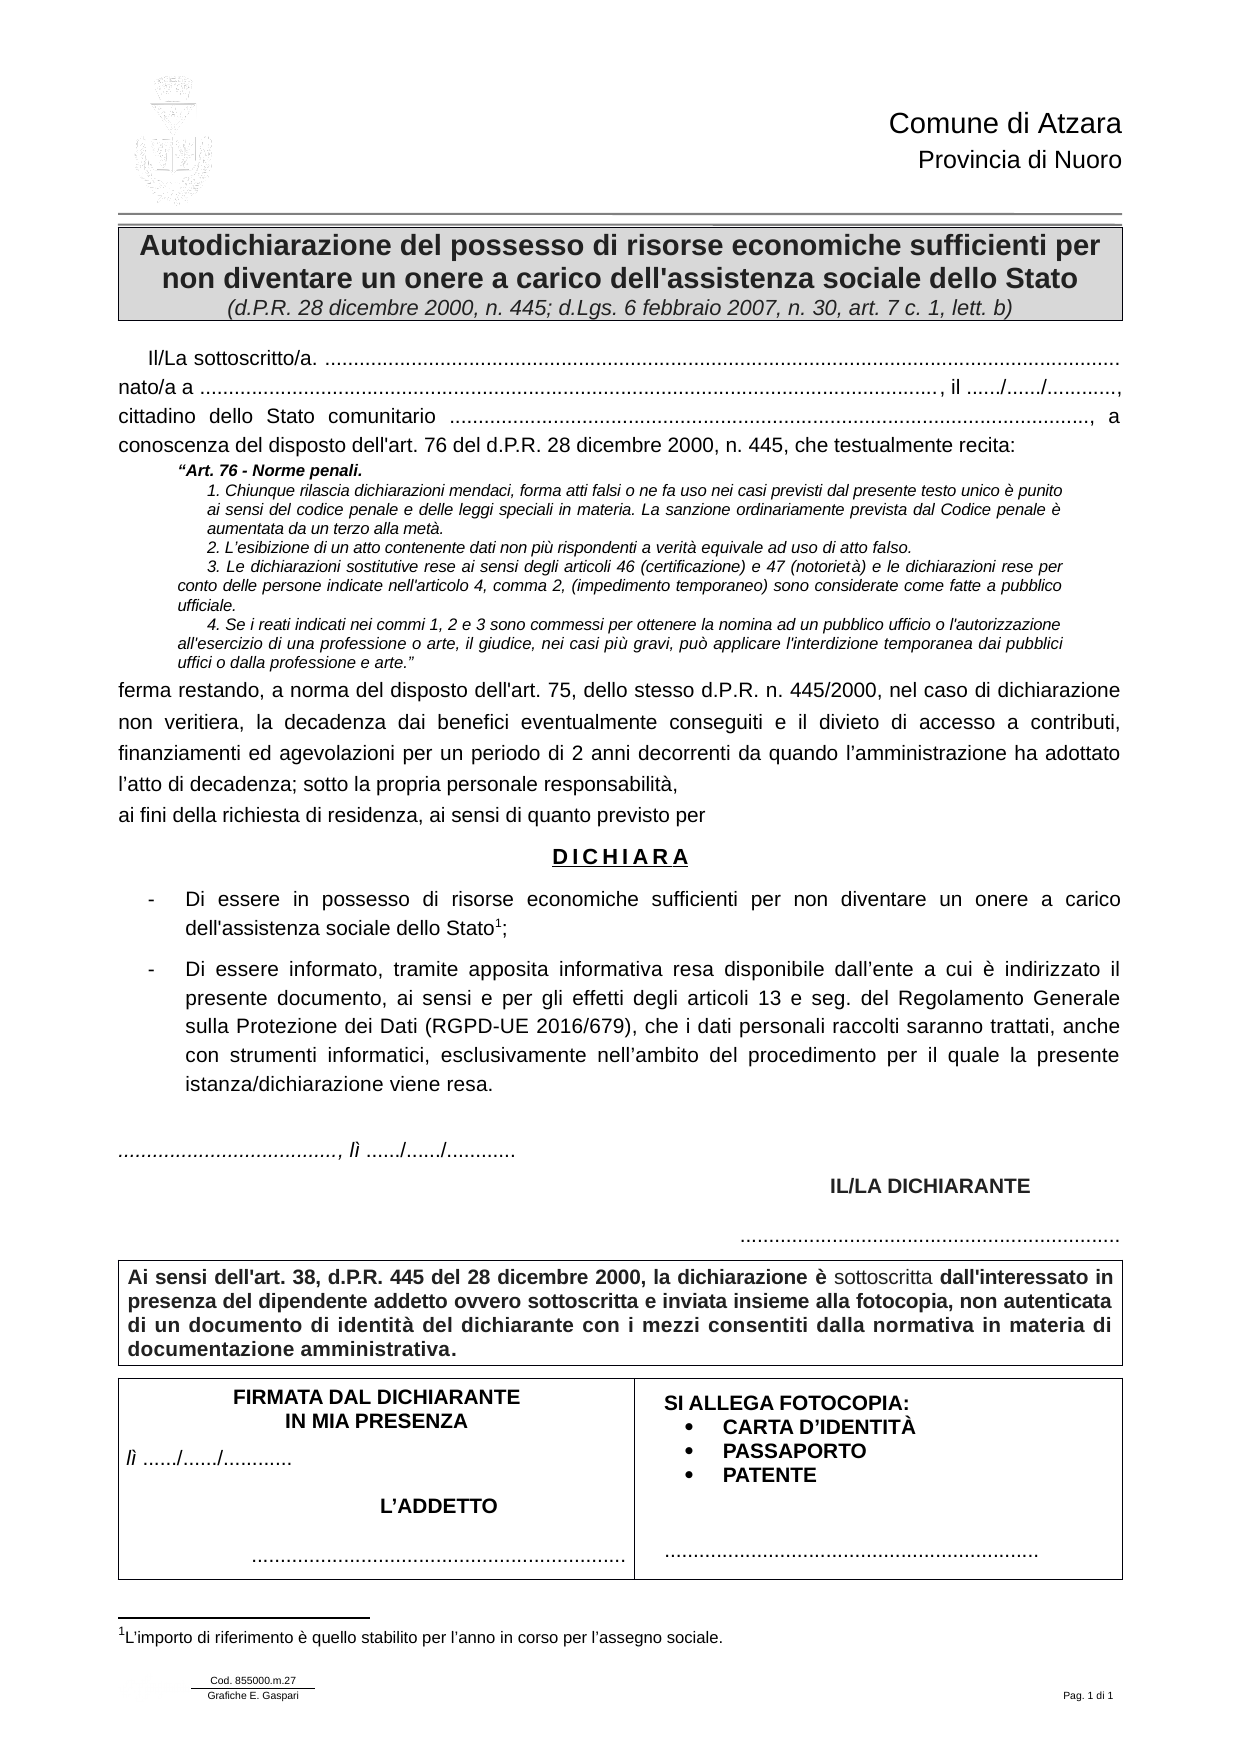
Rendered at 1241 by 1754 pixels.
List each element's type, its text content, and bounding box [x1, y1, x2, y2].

text ai fini della richiesta di residenza, ai sensi di quanto previsto per [118, 803, 1122, 827]
text 4. Se i reati indicati nei commi 1, 2 e 3 sono commessi per ottenere la nomina ad un pubblico ufficio o l'autorizzazione all'esercizio di una professione o arte, il giudice, nei casi più gravi, può applicare l'interdizione temporanea dai pubblici uffici o dalla professione e arte.” [177, 614, 1063, 672]
table_header FIRMATA DAL DICHIARANTE IN MIA PRESENZA lì ....../....../............ L’ADDETTO ................................................................. [119, 1379, 634, 1579]
text DICHIARA [118, 844, 1122, 869]
text 3. Le dichiarazioni sostitutive rese ai sensi degli articoli 46 (certificazione) e 47 (notorietà) e le dichiarazioni rese per conto delle persone indicate nell'articolo 4, comma 2, (impedimento temporaneo) sono considerate come fatte a pubblico ufficiale. [177, 557, 1063, 614]
table_header Autodichiarazione del possesso di risorse economiche sufficienti per non diventare un onere a carico dell'assistenza sociale dello Stato (d.P.R. 28 dicembre 2000, n. 445; d.Lgs. 6 febbraio 2007, n. 30, art. 7 c. 1, lett. b) [119, 228, 1122, 320]
text ferma restando, a norma del disposto dell'art. 75, dello stesso d.P.R. n. 445/2000, nel caso di dichiarazione non veritiera, la decadenza dai benefici eventualmente conseguiti e il divieto di accesso a contributi, finanziamenti ed agevolazioni per un periodo di 2 anni decorrenti da quando l’amministrazione ha adottato l’atto di decadenza; sotto la propria personale responsabilità, [118, 678, 1122, 796]
list Di essere in possesso di risorse economiche sufficienti per non diventare un onere a carico dell'assistenza sociale dello Stato; [148, 887, 1122, 939]
list Di essere informato, tramite apposita informativa resa disponibile dall’ente a cui è indirizzato il presente documento, ai sensi e per gli effetti degli articoli 13 e seg. del Regolamento Generale sulla Protezione dei Dati (RGPD-UE 2016/679), che i dati personali raccolti saranno trattati, anche con strumenti informatici, esclusivamente nell’ambito del procedimento per il quale la presente istanza/dichiarazione viene resa. [148, 957, 1122, 1096]
text Provincia di Nuoro [224, 145, 1122, 174]
text IL/LA DICHIARANTE [738, 1174, 1122, 1198]
text “Art. 76 - Norme penali. [177, 461, 1063, 480]
text 1. Chiunque rilascia dichiarazioni mendaci, forma atti falsi o ne fa uso nei casi previsti dal presente testo unico è punito ai sensi del codice penale e delle leggi speciali in materia. La sanzione ordinariamente prevista dal Codice penale è aumentata da un terzo alla metà. [207, 480, 1063, 538]
text 2. L’esibizione di un atto contenente dati non più rispondenti a verità equivale ad uso di atto falso. [207, 538, 1063, 557]
text ......................................, lì ....../....../............ [118, 1138, 1122, 1162]
table_header SI ALLEGA FOTOCOPIA: CARTA D’IDENTITÀ PASSAPORTO PATENTE ................................................................. [635, 1379, 1122, 1579]
text .................................................................. [738, 1223, 1122, 1247]
text Comune di Atzara [224, 106, 1122, 140]
text Il/La sottoscritto/a. .......................................................................................................................................... nato/a a ................................................................................................................................, il ....../....../............, cittadino dello Stato comunitario ..............................................................................................................., a conoscenza del disposto dell'art. 76 del d.P.R. 28 dicembre 2000, n. 445, che testualmente recita: [118, 346, 1122, 456]
list L’importo di riferimento è quello stabilito per l’anno in corso per l’assegno sociale. [118, 1624, 1122, 1648]
picture [122, 76, 224, 207]
table_header Ai sensi dell'art. 38, d.P.R. 445 del 28 dicembre 2000, la dichiarazione è sottoscritta dall'interessato in presenza del dipendente addetto ovvero sottoscritta e inviata insieme alla fotocopia, non autenticata di un documento di identità del dichiarante con i mezzi consentiti dalla normativa in materia di documentazione amministrativa. [119, 1261, 1122, 1365]
